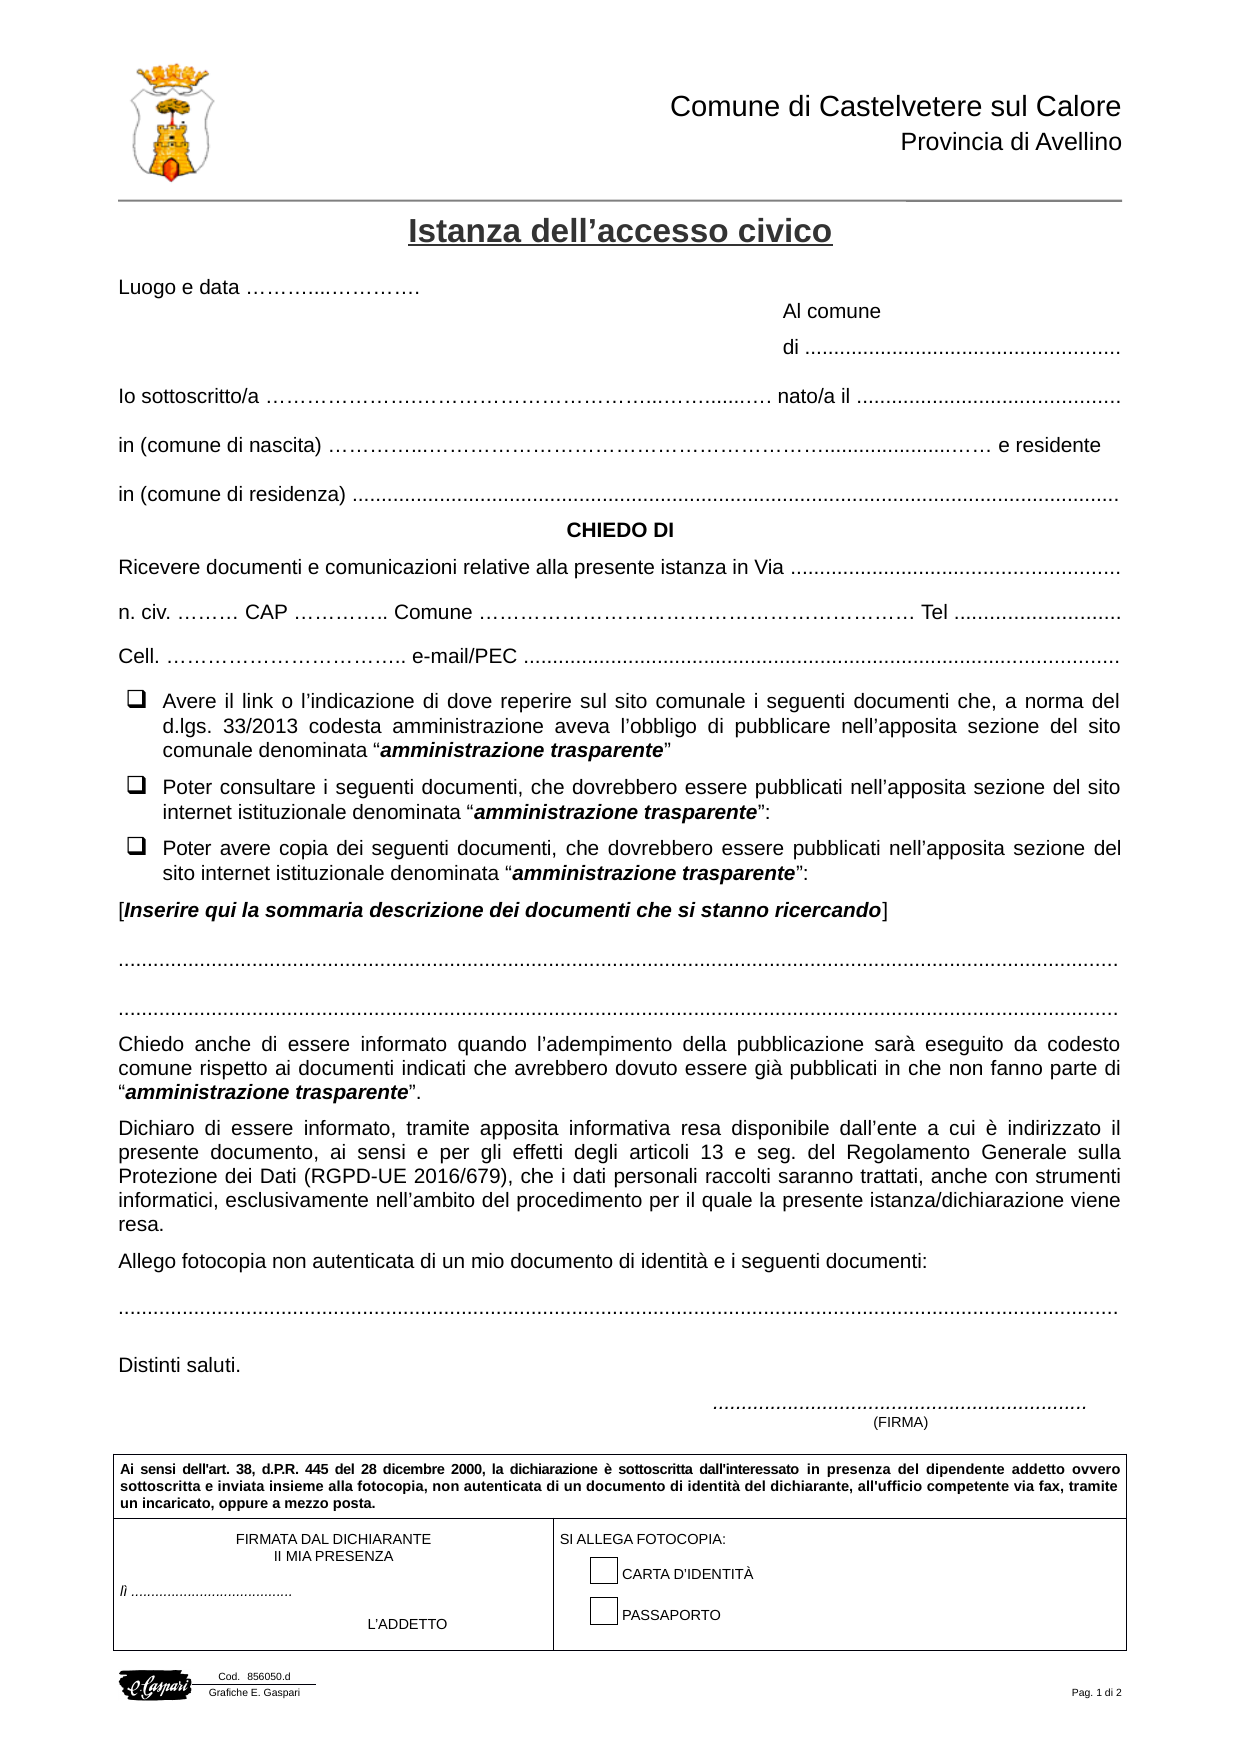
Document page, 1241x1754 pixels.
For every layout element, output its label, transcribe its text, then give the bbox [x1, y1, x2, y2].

text CHIEDO DI [118, 518, 1122, 542]
table_cell FIRMATA DAL DICHIARANTE II MIA PRESENZA lì ........................................ L’ADDETTO [114, 1519, 553, 1649]
text Dichiaro di essere informato, tramite apposita informativa resa disponibile dall’ente a cui è indirizzato il presente documento, ai sensi e per gli effetti degli articoli 13 e seg. del Regolamento Generale sulla Protezione dei Dati (RGPD-UE 2016/679), che i dati personali raccolti saranno trattati, anche con strumenti informatici, esclusivamente nell’ambito del procedimento per il quale la presente istanza/dichiarazione viene resa. [118, 1116, 1122, 1236]
text ................................................................. [679, 1389, 1122, 1413]
text in (comune di residenza) [118, 482, 1122, 506]
picture [118, 1669, 192, 1701]
text Provincia di Avellino [224, 127, 1122, 156]
text di [783, 335, 1122, 359]
list Avere il link o l’indicazione di dove reperire sul sito comunale i seguenti documenti che, a norma del d.lgs. 33/2013 codesta amministrazione aveva l’obbligo di pubblicare nell’apposita sezione del sito comunale denominata “amministrazione trasparente” [125, 689, 1122, 762]
table_cell SI ALLEGA FOTOCOPIA: CARTA D’IDENTITÀ PASSAPORTO [554, 1519, 1126, 1649]
picture [122, 58, 224, 189]
subtitle Istanza dell’accesso civico [118, 211, 1122, 249]
list Poter avere copia dei seguenti documenti, che dovrebbero essere pubblicati nell’apposita sezione del sito internet istituzionale denominata “amministrazione trasparente”: [125, 836, 1122, 885]
text Ricevere documenti e comunicazioni relative alla presente istanza in Via [118, 555, 1122, 579]
text Distinti saluti. [118, 1353, 1122, 1377]
table_header Ai sensi dell'art. 38, d.P.R. 445 del 28 dicembre 2000, la dichiarazione è sottoscritta dall'interessato in presenza del dipendente addetto ovvero sottoscritta e inviata insieme alla fotocopia, non autenticata di un documento di identità del dichiarante, all'ufficio competente via fax, tramite un incaricato, oppure a mezzo posta. [114, 1455, 1126, 1517]
text Allego fotocopia non autenticata di un mio documento di identità e i seguenti documenti: [118, 1248, 1122, 1272]
text Chiedo anche di essere informato quando l’adempimento della pubblicazione sarà eseguito da codesto comune rispetto ai documenti indicati che avrebbero dovuto essere già pubblicati in che non fanno parte di “amministrazione trasparente”. [118, 1032, 1122, 1104]
text in (comune di nascita) …………...…………………………………………………......................…… e residente [118, 433, 1122, 457]
text n. civ. ……… CAP ………….. Comune ……………………………………………………… Tel [118, 599, 1122, 623]
text Al comune [783, 298, 1122, 322]
text Comune di Castelvetere sul Calore [224, 89, 1122, 122]
text Io sottoscritto/a ………………….……………………………...…….......…. nato/a il [118, 384, 1122, 408]
text Luogo e data ………....…………. [118, 274, 1122, 298]
text (FIRMA) [679, 1413, 1122, 1430]
text Cell. …………………………….. e-mail/PEC [118, 644, 1122, 668]
text [Inserire qui la sommaria descrizione dei documenti che si stanno ricercando] [118, 897, 1122, 921]
list Poter consultare i seguenti documenti, che dovrebbero essere pubblicati nell’apposita sezione del sito internet istituzionale denominata “amministrazione trasparente”: [125, 774, 1122, 823]
